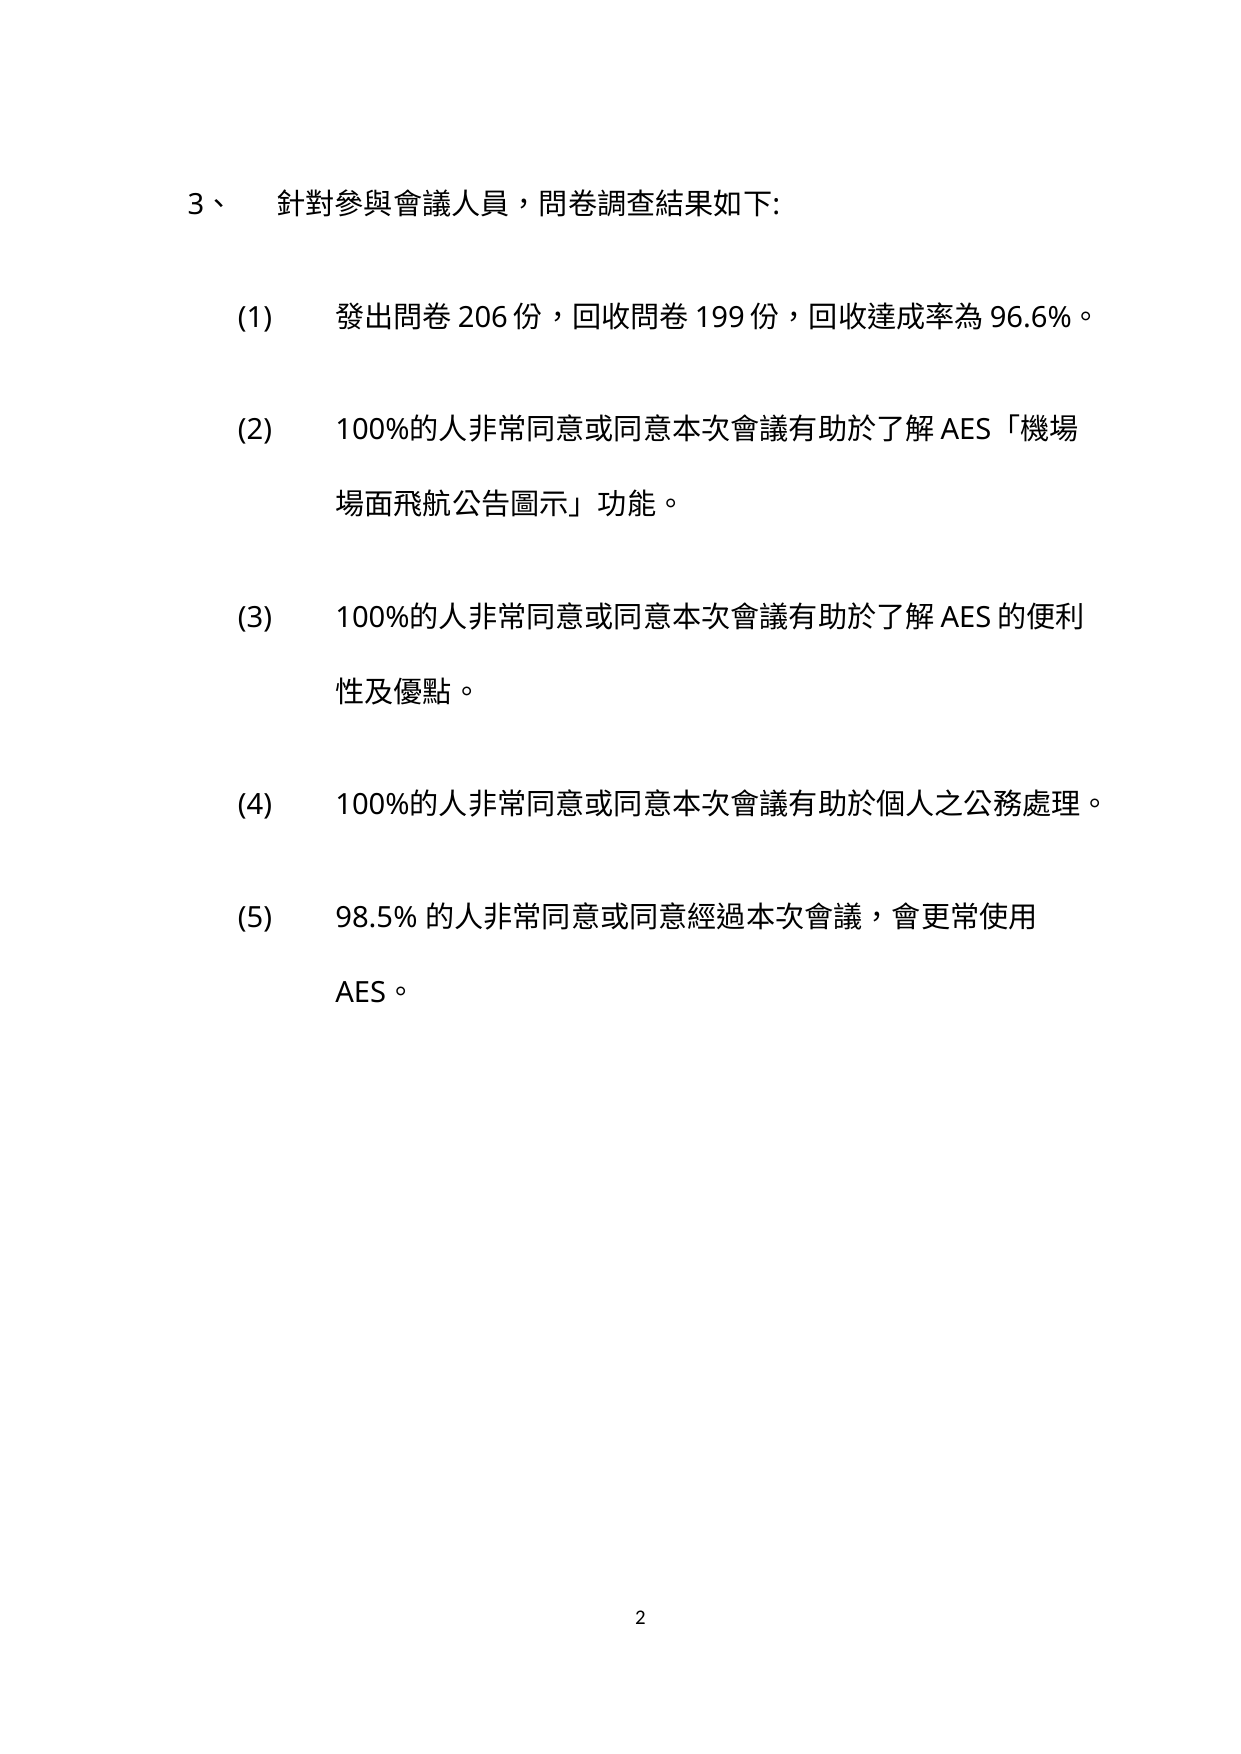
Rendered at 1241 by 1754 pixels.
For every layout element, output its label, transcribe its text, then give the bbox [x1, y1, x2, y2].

list 98.5% 的人非常同意或同意經過本次會議，會更常使用AES。 [238, 877, 1093, 1027]
list 針對參與會議人員，問卷調查結果如下: [187, 164, 1093, 239]
list 100%的人非常同意或同意本次會議有助於了解AES「機場場面飛航公告圖示」功能。 [238, 389, 1093, 539]
list 100%的人非常同意或同意本次會議有助於個人之公務處理。 [238, 764, 1093, 839]
list 發出問卷206份，回收問卷199份，回收達成率為96.6%。 [238, 277, 1093, 352]
list 100%的人非常同意或同意本次會議有助於了解AES的便利性及優點。 [238, 577, 1093, 727]
